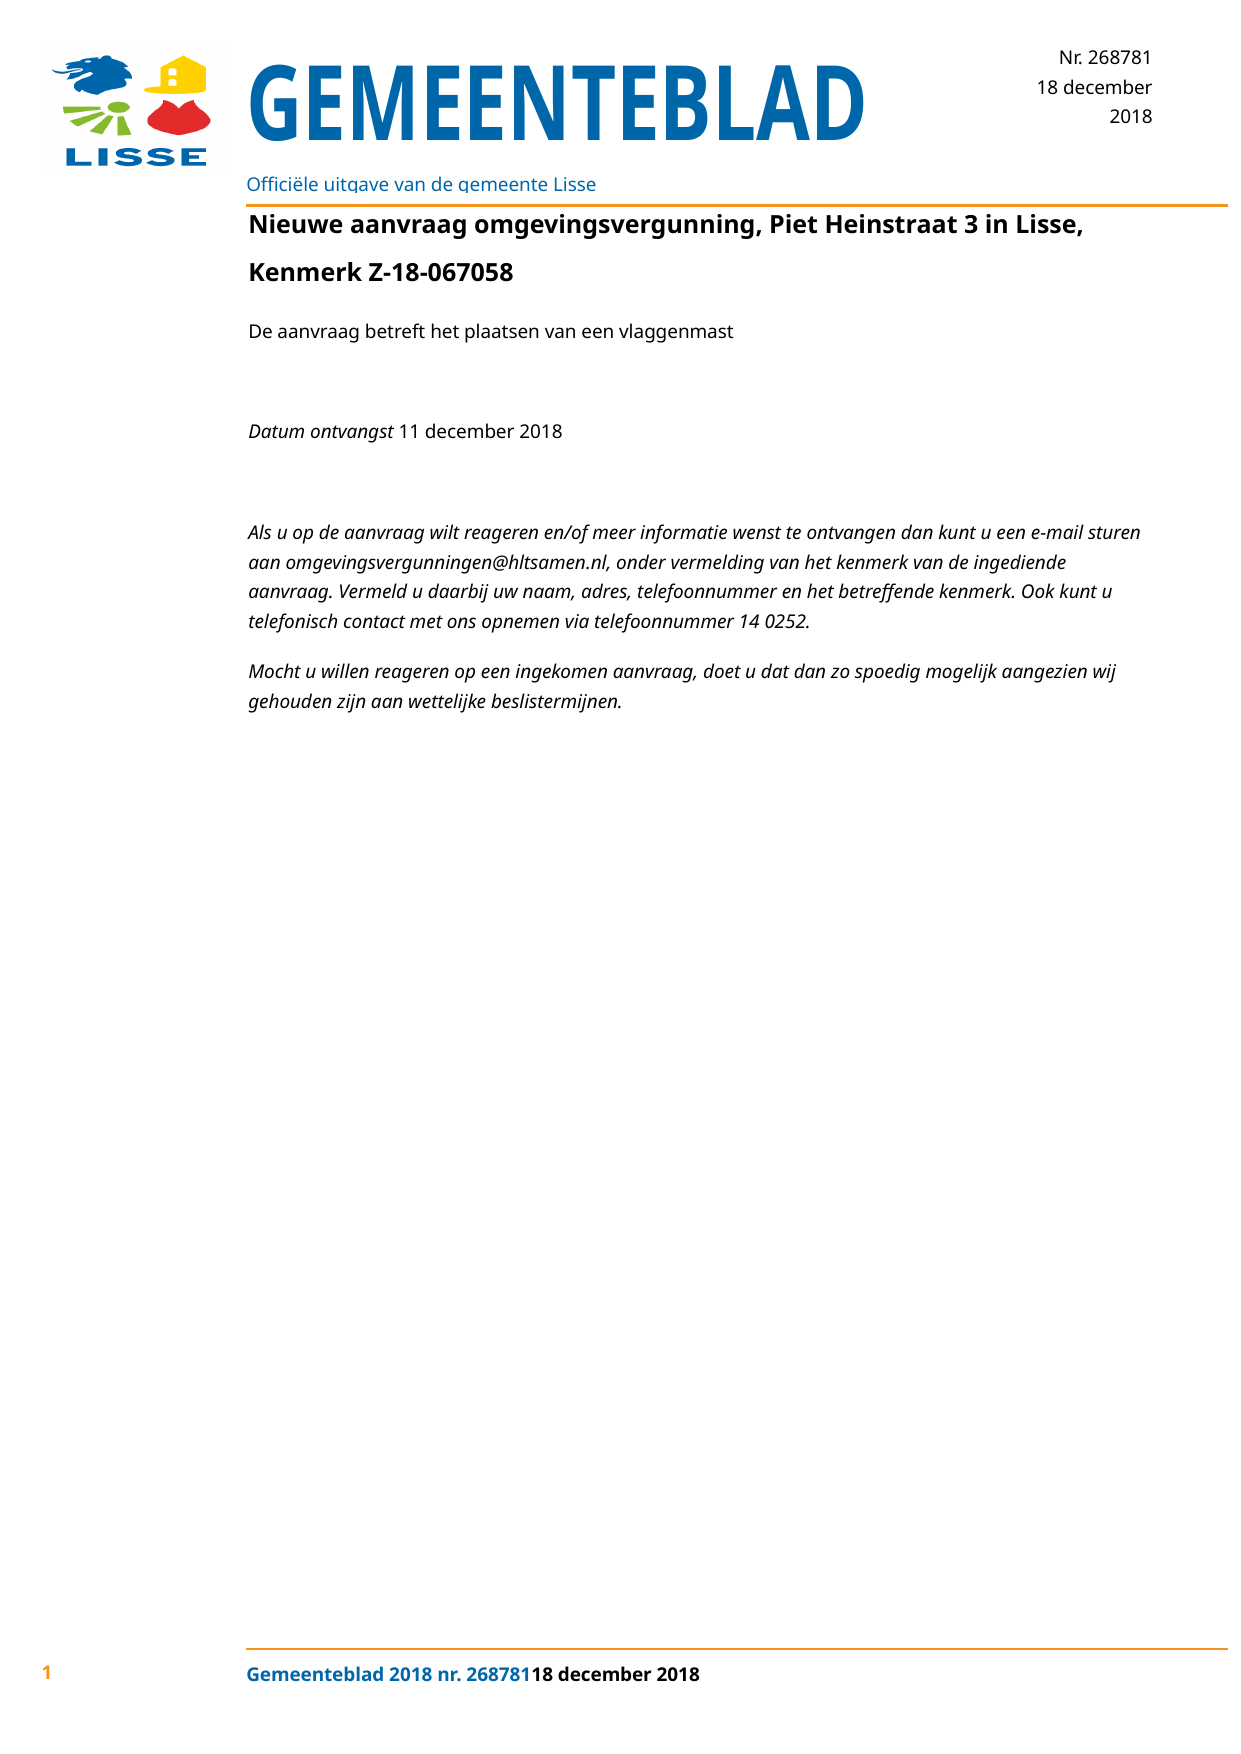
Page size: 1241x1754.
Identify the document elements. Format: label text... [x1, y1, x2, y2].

text Datum ontvangst 11 december 2018 [248, 419, 1152, 444]
text Als u op de aanvraag wilt reageren en/of meer informatie wenst te ontvangen dan kunt u een e-mail sturen aan omgevingsvergunningen@hltsamen.nl, onder vermelding van het kenmerk van de ingediende aanvraag. Vermeld u daarbij uw naam, adres, telefoonnummer en het betreffende kenmerk. Ook kunt u telefonisch contact met ons opnemen via telefoonnummer 14 0252. [248, 519, 1152, 634]
text Mocht u willen reageren op een ingekomen aanvraag, doet u dat dan zo spoedig mogelijk aangezien wij gehouden zijn aan wettelijke beslistermijnen. [248, 659, 1152, 714]
picture [41, 47, 231, 172]
text De aanvraag betreft het plaatsen van een vlaggenmast [248, 318, 1152, 344]
text Nieuwe aanvraag omgevingsvergunning, Piet Heinstraat 3 in Lisse, Kenmerk Z-18-067058 [248, 207, 1152, 288]
